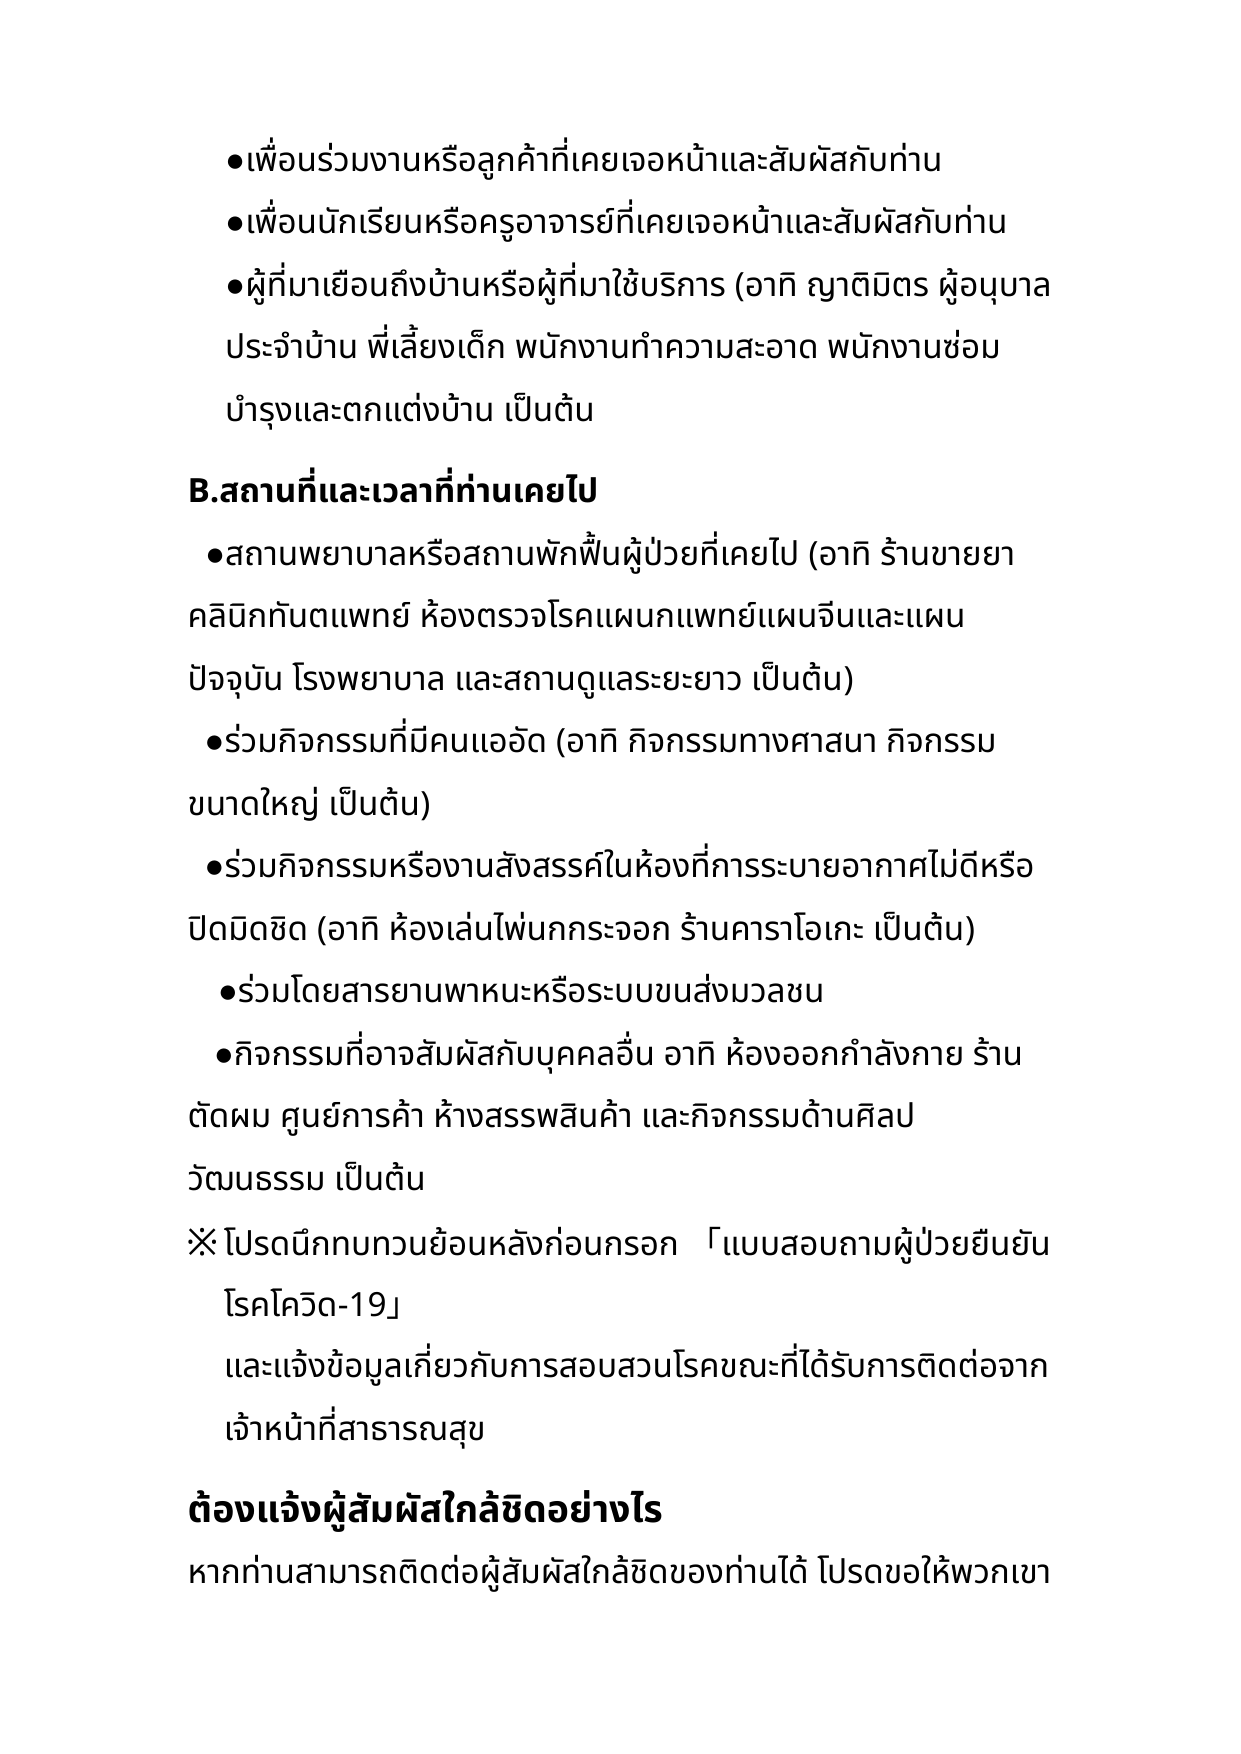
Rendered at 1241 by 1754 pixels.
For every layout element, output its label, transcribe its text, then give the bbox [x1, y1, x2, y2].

text และแจ้งข้อมูลเกี่ยวกับการสอบสวนโรคขณะที่ได้รับการติดต่อจากเจ้าหน้าที่สาธารณสุข [223, 1326, 1053, 1451]
list โปรดนึกทบทวนย้อนหลังก่อนกรอก 「แบบสอบถามผู้ป่วยยืนยันโรคโควิด-19」 [186, 1201, 1053, 1326]
text B.สถานที่และเวลาที่ท่านเคยไป [187, 451, 1053, 513]
text ต้องแจ้งผู้สัมผัสใกล้ชิดอย่างไร [187, 1469, 1053, 1532]
text ●ร่วมกิจกรรมที่มีคนแออัด (อาทิ กิจกรรมทางศาสนา กิจกรรมขนาดใหญ่ เป็นต้น) [187, 701, 1053, 826]
text ●เพื่อนนักเรียนหรือครูอาจารย์ที่เคยเจอหน้าและสัมผัสกับท่าน [225, 182, 1053, 244]
text หากท่านสามารถติดต่อผู้สัมผัสใกล้ชิดของท่านได้ โปรดขอให้พวกเขา [187, 1532, 1053, 1594]
text ●กิจกรรมที่อาจสัมผัสกับบุคคลอื่น อาทิ ห้องออกกำลังกาย ร้านตัดผม ศูนย์การค้า ห้างสรรพสินค้า และกิจกรรมด้านศิลปวัฒนธรรม เป็นต้น [187, 1013, 1053, 1201]
text ●สถานพยาบาลหรือสถานพักฟื้นผู้ป่วยที่เคยไป (อาทิ ร้านขายยา คลินิกทันตแพทย์ ห้องตรวจโรคแผนกแพทย์แผนจีนและแผนปัจจุบัน โรงพยาบาล และสถานดูแลระยะยาว เป็นต้น) [187, 513, 1053, 701]
text ●ร่วมโดยสารยานพาหนะหรือระบบขนส่งมวลชน [187, 951, 1053, 1013]
text ●ร่วมกิจกรรมหรืองานสังสรรค์ในห้องที่การระบายอากาศไม่ดีหรือปิดมิดชิด (อาทิ ห้องเล่นไพ่นกกระจอก ร้านคาราโอเกะ เป็นต้น) [187, 826, 1053, 951]
text ●ผู้ที่มาเยือนถึงบ้านหรือผู้ที่มาใช้บริการ (อาทิ ญาติมิตร ผู้อนุบาลประจำบ้าน พี่เลี้ยงเด็ก พนักงานทำความสะอาด พนักงานซ่อมบำรุงและตกแต่งบ้าน เป็นต้น [225, 244, 1053, 432]
text ●เพื่อนร่วมงานหรือลูกค้าที่เคยเจอหน้าและสัมผัสกับท่าน [225, 119, 1053, 182]
